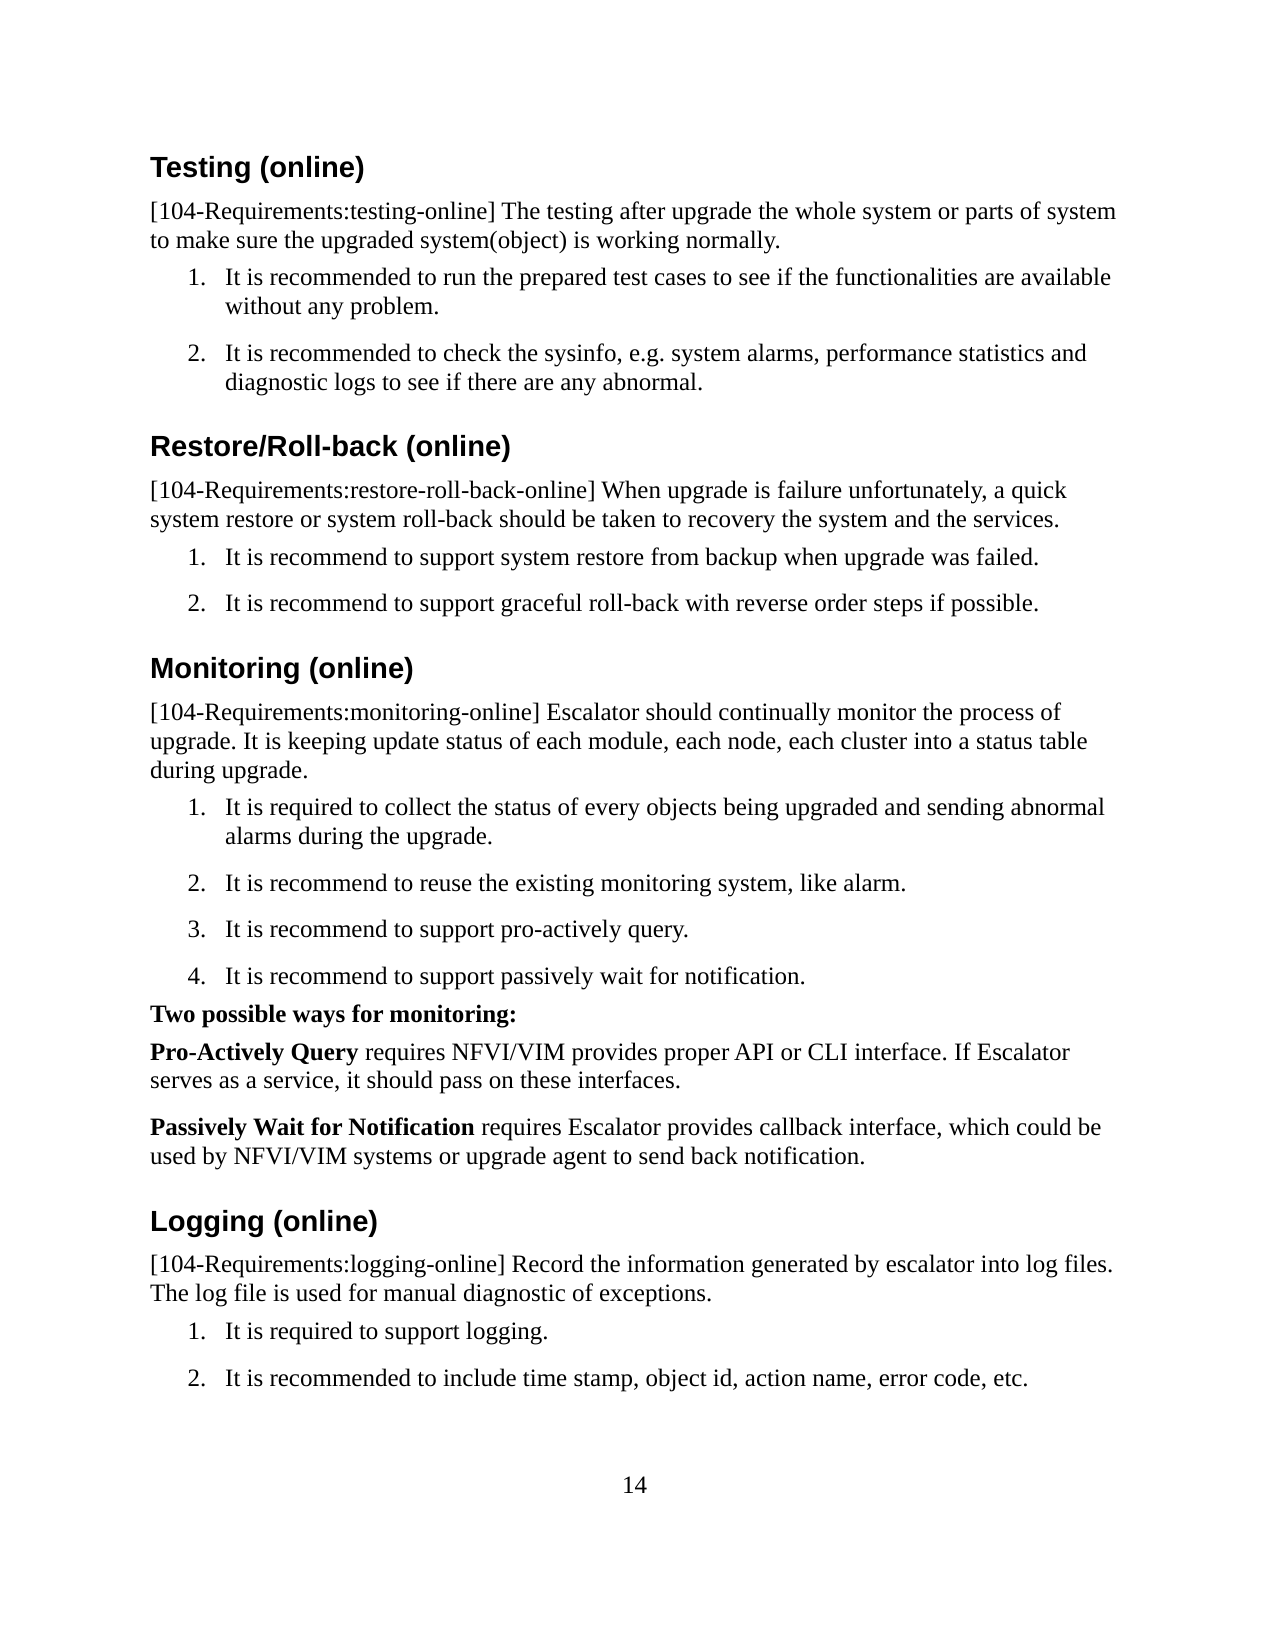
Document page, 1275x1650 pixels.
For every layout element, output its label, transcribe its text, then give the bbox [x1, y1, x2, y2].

text [104-Requirements:testing-online] The testing after upgrade the whole system or parts of system to make sure the upgraded system(object) is working normally. [150, 196, 1125, 253]
list It is recommend to support pro-actively query. [187, 914, 1125, 943]
list It is recommended to include time stamp, object id, action name, error code, etc. [187, 1363, 1125, 1391]
subtitle Logging (online) [150, 1203, 1125, 1237]
list It is recommend to reuse the existing monitoring system, like alarm. [187, 868, 1125, 897]
list It is recommend to support passively wait for notification. [187, 961, 1125, 990]
text [104-Requirements:logging-online] Record the information generated by escalator into log files. The log file is used for manual diagnostic of exceptions. [150, 1249, 1125, 1307]
list It is recommended to check the sysinfo, e.g. system alarms, performance statistics and diagnostic logs to see if there are any abnormal. [187, 338, 1125, 395]
subtitle Monitoring (online) [150, 651, 1125, 685]
list It is required to collect the status of every objects being upgraded and sending abnormal alarms during the upgrade. [187, 792, 1125, 850]
text [104-Requirements:restore-roll-back-online] When upgrade is failure unfortunately, a quick system restore or system roll-back should be taken to recovery the system and the services. [150, 475, 1125, 533]
text Pro-Actively Query requires NFVI/VIM provides proper API or CLI interface. If Escalator serves as a service, it should pass on these interfaces. [150, 1037, 1125, 1094]
list It is recommend to support graceful roll-back with reverse order steps if possible. [187, 588, 1125, 617]
text Passively Wait for Notification requires Escalator provides callback interface, which could be used by NFVI/VIM systems or upgrade agent to send back notification. [150, 1112, 1125, 1169]
list It is recommended to run the prepared test cases to see if the functionalities are available without any problem. [187, 262, 1125, 320]
list It is recommend to support system restore from backup when upgrade was failed. [187, 542, 1125, 571]
text [104-Requirements:monitoring-online] Escalator should continually monitor the process of upgrade. It is keeping update status of each module, each node, each cluster into a status table during upgrade. [150, 697, 1125, 783]
subtitle Testing (online) [150, 150, 1125, 183]
list It is required to support logging. [187, 1316, 1125, 1345]
text Two possible ways for monitoring: [150, 999, 1125, 1028]
subtitle Restore/Roll-back (online) [150, 429, 1125, 463]
